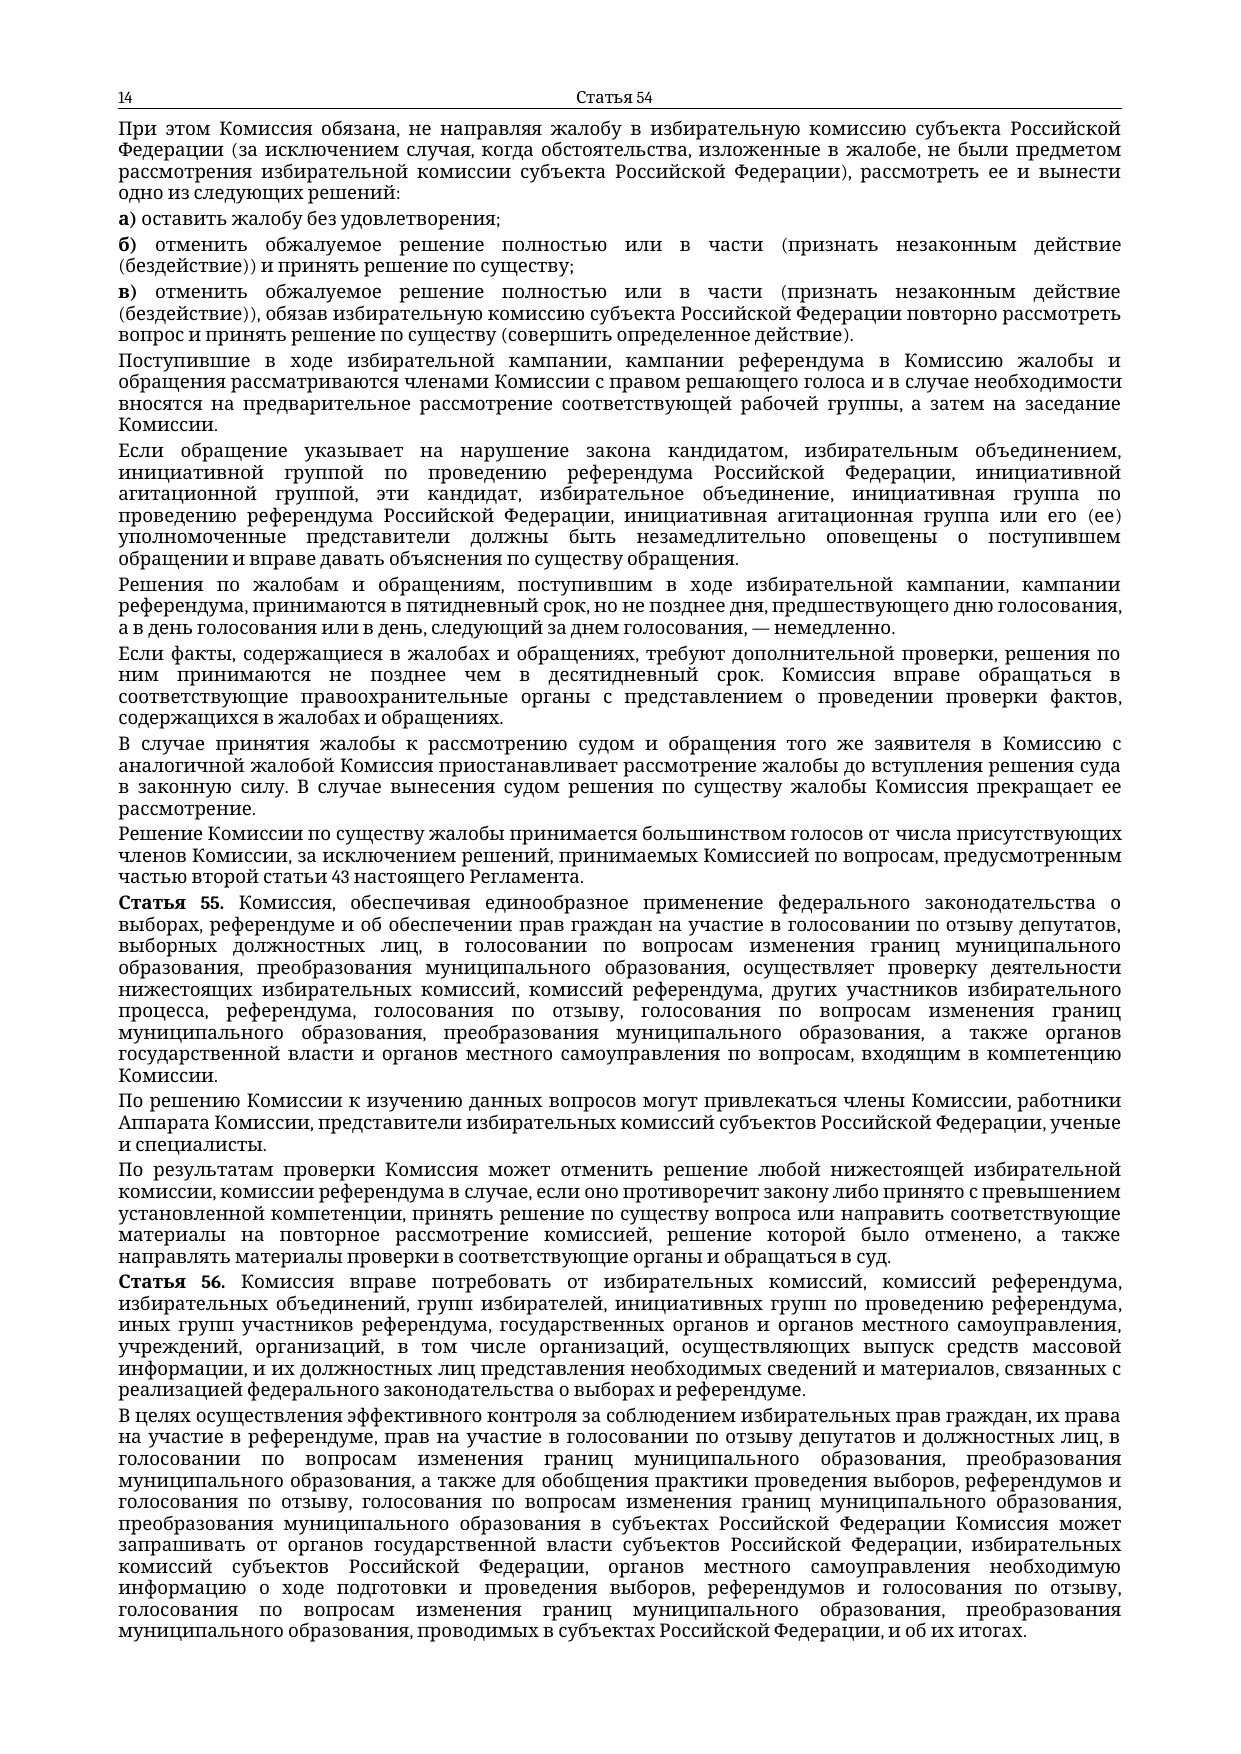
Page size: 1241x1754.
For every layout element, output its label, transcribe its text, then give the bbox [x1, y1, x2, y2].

text По решению Комиссии к изучению данных вопросов могут привлекаться члены Комиссии, работники Аппарата Комиссии, представители избирательных комиссий субъектов Российской Федерации, ученые и специалисты. [118, 1091, 1122, 1156]
text Поступившие в ходе избирательной кампании, кампании референдума в Комиссию жалобы и обращения рассматриваются членами Комиссии с правом решающего голоса и в случае необходимости вносятся на предварительное рассмотрение соответствующей рабочей группы, а затем на заседание Комиссии. [118, 350, 1122, 437]
text Решение Комиссии по существу жалобы принимается большинством голосов от числа присутствующих членов Комиссии, за исключением решений, принимаемых Комиссией по вопросам, предусмотренным частью второй статьи 43 настоящего Регламента. [118, 824, 1122, 889]
text б) отменить обжалуемое решение полностью или в части (признать незаконным действие (бездействие)) и принять решение по существу; [118, 234, 1122, 277]
text При этом Комиссия обязана, не направляя жалобу в избирательную комиссию субъекта Российской Федерации (за исключением случая, когда обстоятельства, изложенные в жалобе, не были предметом рассмотрения избирательной комиссии субъекта Российской Федерации), рассмотреть ее и вынести одно из следующих решений: [118, 118, 1122, 204]
text Статья 55. Комиссия, обеспечивая единообразное применение федерального законодательства о выборах, референдуме и об обеспечении прав граждан на участие в голосовании по отзыву депутатов, выборных должностных лиц, в голосовании по вопросам изменения границ муниципального образования, преобразования муниципального образования, осуществляет проверку деятельности нижестоящих избирательных комиссий, комиссий референдума, других участников избирательного процесса, референдума, голосования по отзыву, голосования по вопросам изменения границ муниципального образования, преобразования муниципального образования, а также органов государственной власти и органов местного самоуправления по вопросам, входящим в компетенцию Комиссии. [118, 893, 1122, 1087]
text Решения по жалобам и обращениям, поступившим в ходе избирательной кампании, кампании референдума, принимаются в пятидневный срок, но не позднее дня, предшествующего дню голосования, а в день голосования или в день, следующий за днем голосования, — немедленно. [118, 574, 1122, 639]
text в) отменить обжалуемое решение полностью или в части (признать незаконным действие (бездействие)), обязав избирательную комиссию субъекта Российской Федерации повторно рассмотреть вопрос и принять решение по существу (совершить определенное действие). [118, 281, 1122, 346]
text В целях осуществления эффективного контроля за соблюдением избирательных прав граждан, их права на участие в референдуме, прав на участие в голосовании по отзыву депутатов и должностных лиц, в голосовании по вопросам изменения границ муниципального образования, преобразования муниципального образования, а также для обобщения практики проведения выборов, референдумов и голосования по отзыву, голосования по вопросам изменения границ муниципального образования, преобразования муниципального образования в субъектах Российской Федерации Комиссия может запрашивать от органов государственной власти субъектов Российской Федерации, избирательных комиссий субъектов Российской Федерации, органов местного самоуправления необходимую информацию о ходе подготовки и проведения выборов, референдумов и голосования по отзыву, голосования по вопросам изменения границ муниципального образования, преобразования муниципального образования, проводимых в субъектах Российской Федерации, и об их итогах. [118, 1405, 1122, 1643]
text а) оставить жалобу без удовлетворения; [118, 208, 1122, 230]
text Статья 56. Комиссия вправе потребовать от избирательных комиссий, комиссий референдума, избирательных объединений, групп избирателей, инициативных групп по проведению референдума, иных групп участников референдума, государственных органов и органов местного самоуправления, учреждений, организаций, в том числе организаций, осуществляющих выпуск средств массовой информации, и их должностных лиц представления необходимых сведений и материалов, связанных с реализацией федерального законодательства о выборах и референдуме. [118, 1272, 1122, 1401]
text По результатам проверки Комиссия может отменить решение любой нижестоящей избирательной комиссии, комиссии референдума в случае, если оно противоречит закону либо принято с превышением установленной компетенции, принять решение по существу вопроса или направить соответствующие материалы на повторное рассмотрение комиссией, решение которой было отменено, а также направлять материалы проверки в соответствующие органы и обращаться в суд. [118, 1160, 1122, 1268]
text Если обращение указывает на нарушение закона кандидатом, избирательным объединением, инициативной группой по проведению референдума Российской Федерации, инициативной агитационной группой, эти кандидат, избирательное объединение, инициативная группа по проведению референдума Российской Федерации, инициативная агитационная группа или его (ее) уполномоченные представители должны быть незамедлительно оповещены о поступившем обращении и вправе давать объяснения по существу обращения. [118, 441, 1122, 570]
text Если факты, содержащиеся в жалобах и обращениях, требуют дополнительной проверки, решения по ним принимаются не позднее чем в десятидневный срок. Комиссия вправе обращаться в соответствующие правоохранительные органы с представлением о проведении проверки фактов, содержащихся в жалобах и обращениях. [118, 643, 1122, 729]
text В случае принятия жалобы к рассмотрению судом и обращения того же заявителя в Комиссию с аналогичной жалобой Комиссия приостанавливает рассмотрение жалобы до вступления решения суда в законную силу. В случае вынесения судом решения по существу жалобы Комиссия прекращает ее рассмотрение. [118, 733, 1122, 820]
